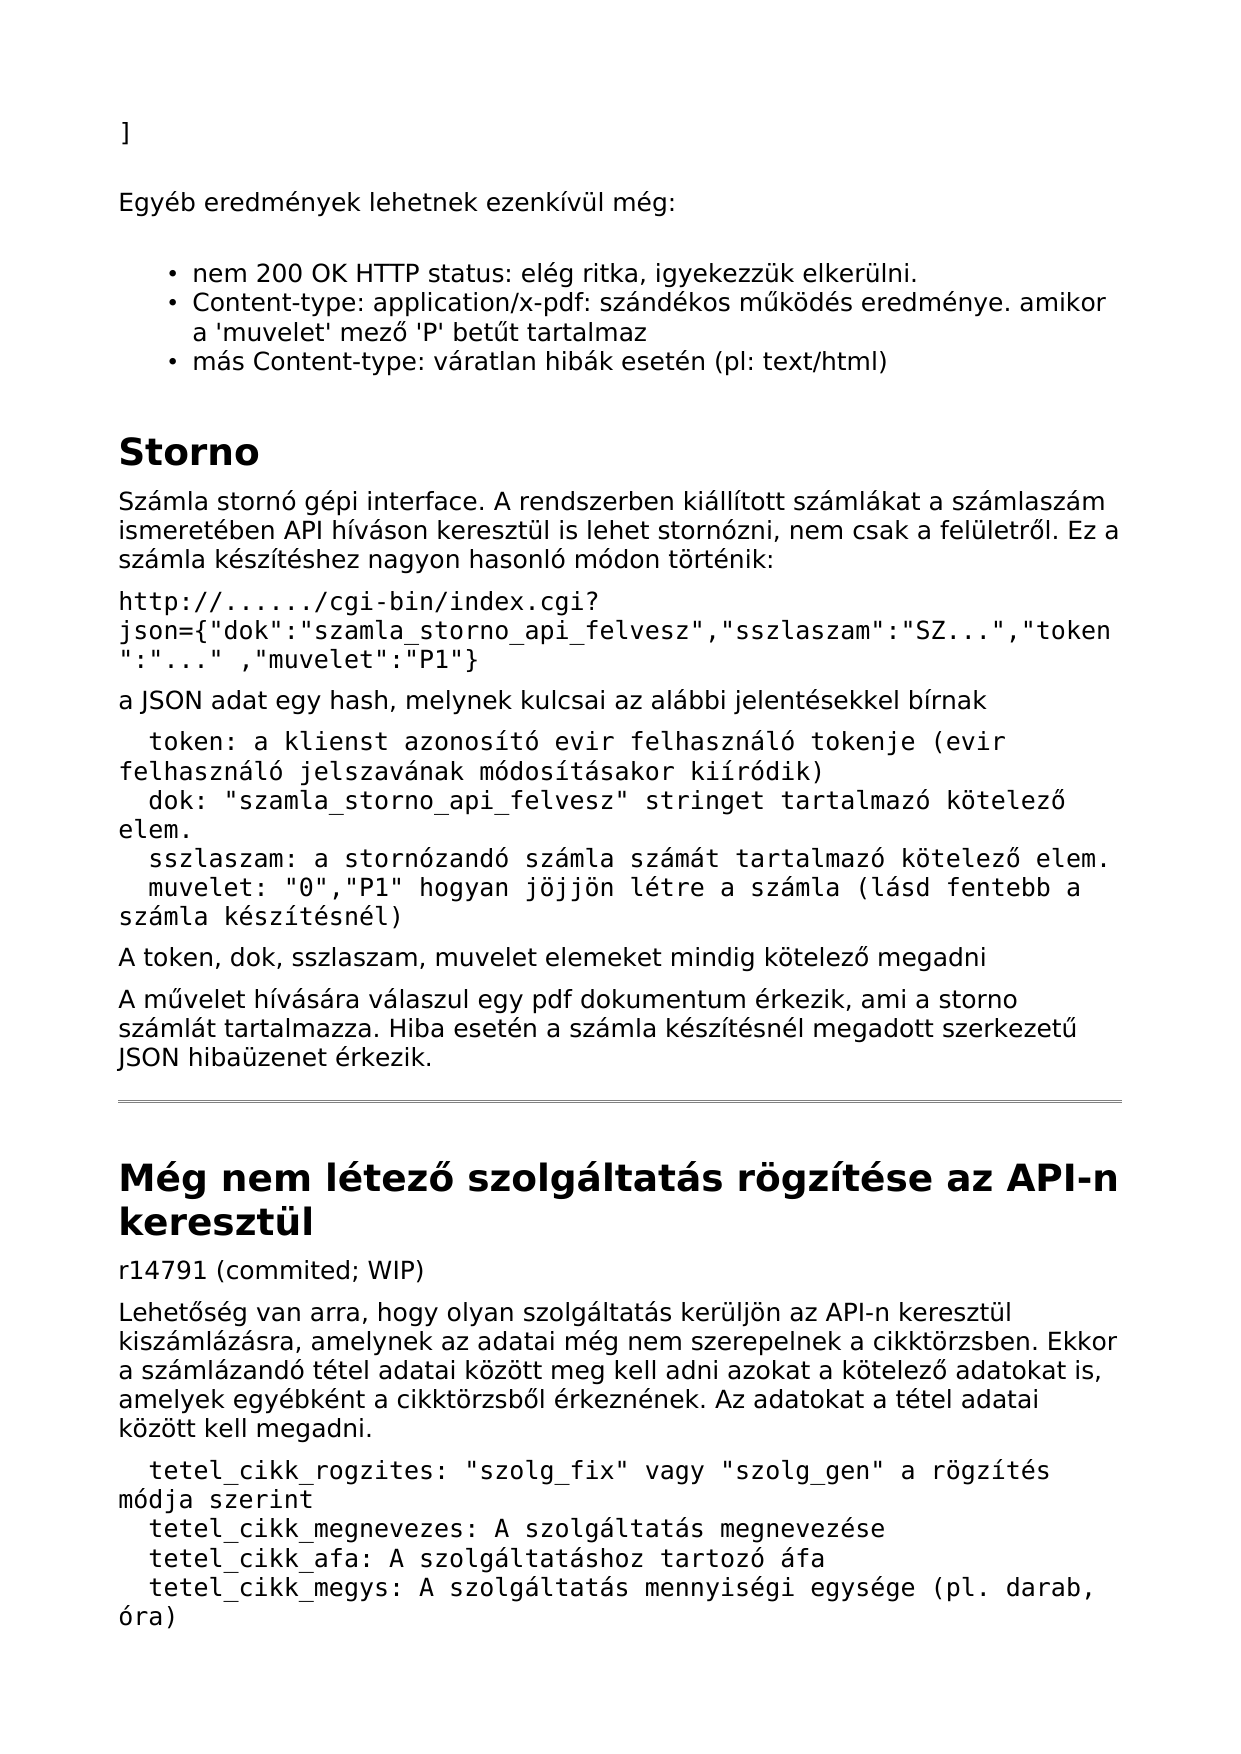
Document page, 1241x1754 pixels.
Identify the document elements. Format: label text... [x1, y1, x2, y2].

subtitle Még nem létező szolgáltatás rögzítése az API-n keresztül [118, 1157, 1122, 1244]
list Content-type: application/x-pdf: szándékos működés eredménye. amikor a 'muvelet' mező 'P' betűt tartalmaz [177, 288, 1122, 347]
text ] [118, 118, 1122, 176]
text a JSON adat egy hash, melynek kulcsai az alábbi jelentésekkel bírnak [118, 686, 1122, 715]
list más Content-type: váratlan hibák esetén (pl: text/html) [177, 347, 1122, 376]
subtitle Storno [118, 431, 1122, 474]
text Egyéb eredmények lehetnek ezenkívül még: [118, 188, 1122, 217]
text Lehetőség van arra, hogy olyan szolgáltatás kerüljön az API-n keresztül kiszámlázásra, amelynek az adatai még nem szerepelnek a cikktörzsben. Ekkor a számlázandó tétel adatai között meg kell adni azokat a kötelező adatokat is, amelyek egyébként a cikktörzsből érkeznének. Az adatokat a tétel adatai között kell megadni. [118, 1298, 1122, 1444]
text http://....../cgi-bin/index.cgi?json={"dok":"szamla_storno_api_felvesz","sszlaszam":"SZ...","token":"..." ,"muvelet":"P1"} [118, 587, 1122, 674]
text tetel_cikk_rogzites: "szolg_fix" vagy "szolg_gen" a rögzítés módja szerint tetel_cikk_megnevezes: A szolgáltatás megnevezése tetel_cikk_afa: A szolgáltatáshoz tartozó áfa tetel_cikk_megys: A szolgáltatás mennyiségi egysége (pl. darab, óra) [118, 1456, 1122, 1631]
text A művelet hívására válaszul egy pdf dokumentum érkezik, ami a storno számlát tartalmazza. Hiba esetén a számla készítésnél megadott szerkezetű JSON hibaüzenet érkezik. [118, 985, 1122, 1073]
text A token, dok, sszlaszam, muvelet elemeket mindig kötelező megadni [118, 943, 1122, 973]
list nem 200 OK HTTP status: elég ritka, igyekezzük elkerülni. [177, 259, 1122, 288]
text Számla stornó gépi interface. A rendszerben kiállított számlákat a számlaszám ismeretében API híváson keresztül is lehet stornózni, nem csak a felületről. Ez a számla készítéshez nagyon hasonló módon történik: [118, 487, 1122, 574]
text token: a klienst azonosító evir felhasználó tokenje (evir felhasználó jelszavának módosításakor kiíródik) dok: "szamla_storno_api_felvesz" stringet tartalmazó kötelező elem. sszlaszam: a stornózandó számla számát tartalmazó kötelező elem. muvelet: "0","P1" hogyan jöjjön létre a számla (lásd fentebb a számla készítésnél) [118, 728, 1122, 932]
text r14791 (commited; WIP) [118, 1256, 1122, 1286]
